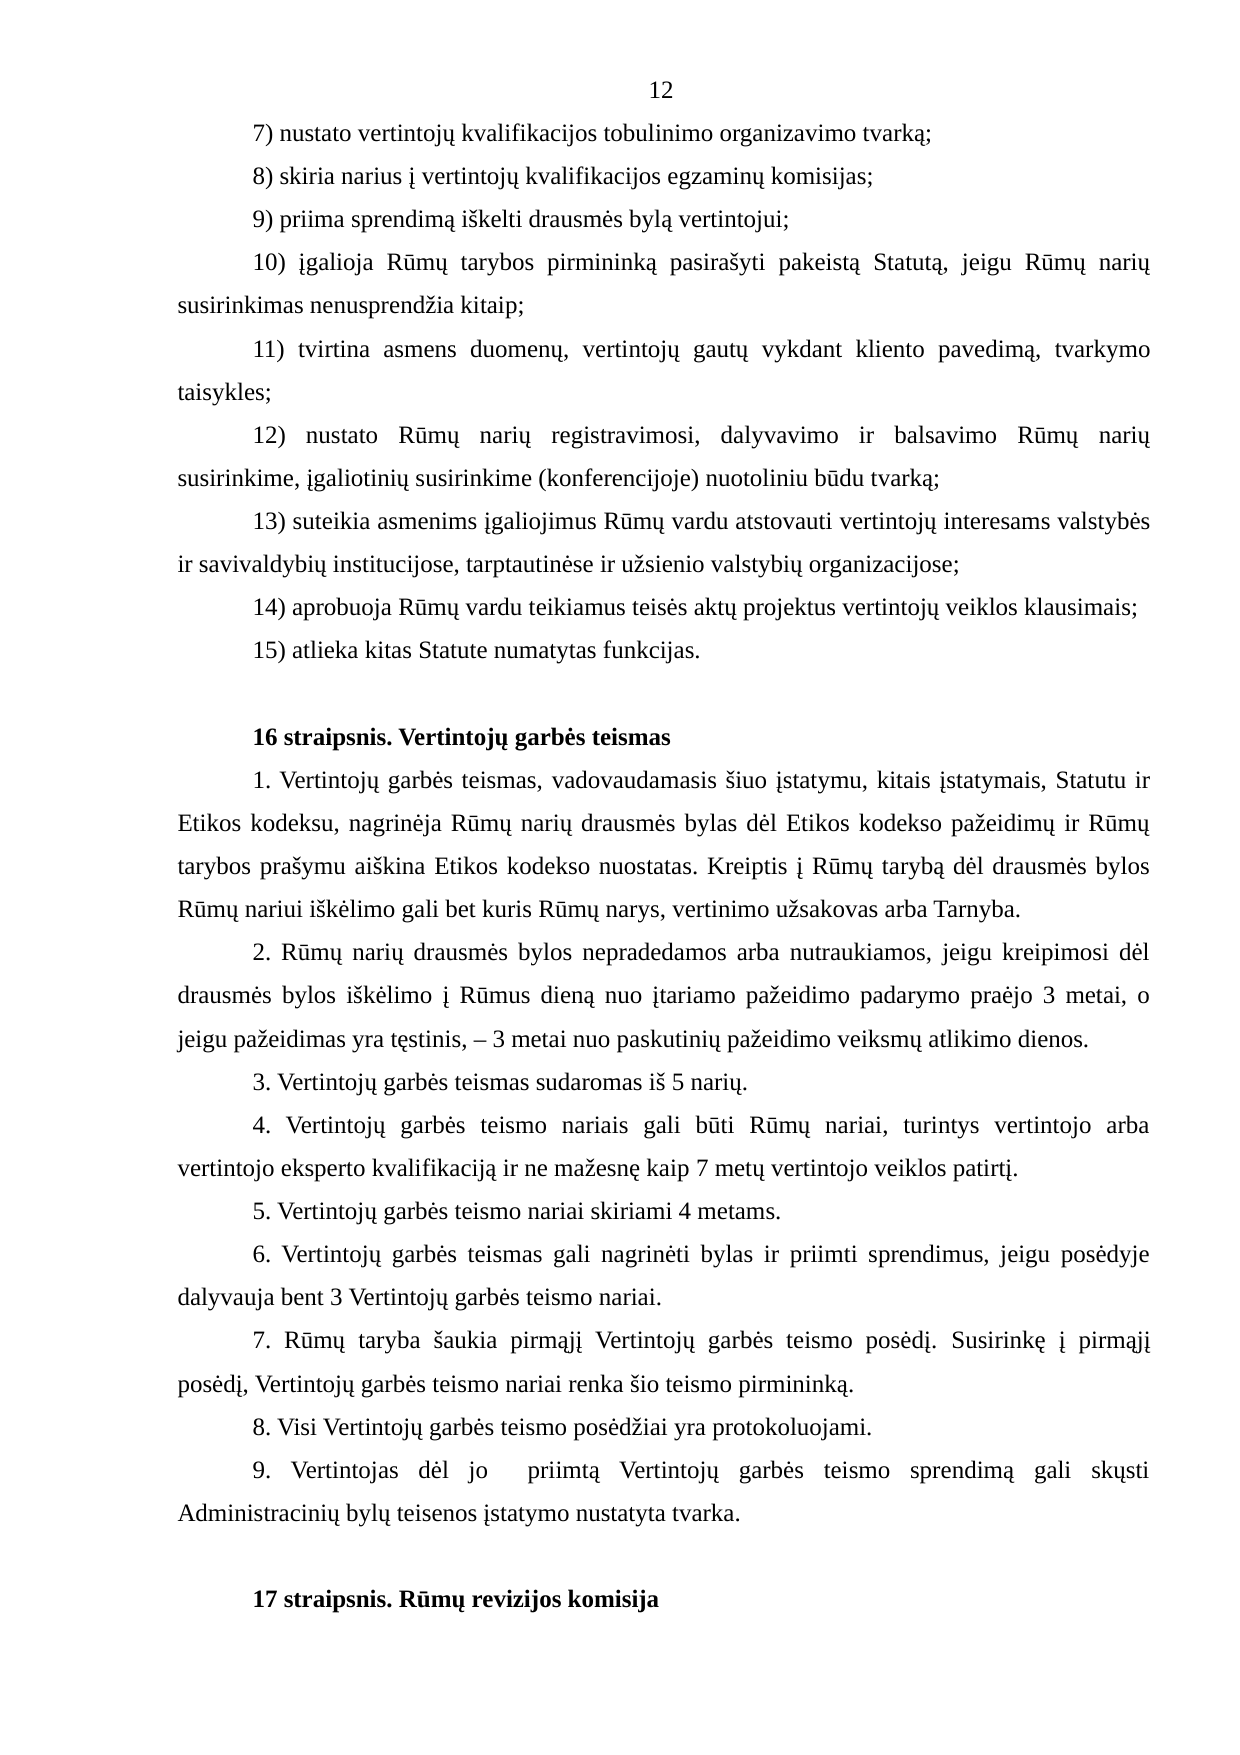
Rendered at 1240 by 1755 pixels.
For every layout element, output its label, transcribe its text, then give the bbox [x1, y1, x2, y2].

text 4. Vertintojų garbės teismo nariais gali būti Rūmų nariai, turintys vertintojo arba vertintojo eksperto kvalifikaciją ir ne mažesnę kaip 7 metų vertintojo veiklos patirtį. [177, 1110, 1151, 1182]
text 9) priima sprendimą iškelti drausmės bylą vertintojui; [177, 204, 1151, 233]
text 15) atlieka kitas Statute numatytas funkcijas. [177, 636, 1151, 664]
text 7. Rūmų taryba šaukia pirmąjį Vertintojų garbės teismo posėdį. Susirinkę į pirmąjį posėdį, Vertintojų garbės teismo nariai renka šio teismo pirmininką. [177, 1326, 1151, 1397]
text 1. Vertintojų garbės teismas, vadovaudamasis šiuo įstatymu, kitais įstatymais, Statutu ir Etikos kodeksu, nagrinėja Rūmų narių drausmės bylas dėl Etikos kodekso pažeidimų ir Rūmų tarybos prašymu aiškina Etikos kodekso nuostatas. Kreiptis į Rūmų tarybą dėl drausmės bylos Rūmų nariui iškėlimo gali bet kuris Rūmų narys, vertinimo užsakovas arba Tarnyba. [177, 765, 1151, 923]
text 8. Visi Vertintojų garbės teismo posėdžiai yra protokoluojami. [177, 1412, 1151, 1441]
text 9. Vertintojas dėl jo priimtą Vertintojų garbės teismo sprendimą gali skųsti Administracinių bylų teisenos įstatymo nustatyta tvarka. [177, 1455, 1151, 1527]
text 5. Vertintojų garbės teismo nariai skiriami 4 metams. [177, 1196, 1151, 1225]
text 6. Vertintojų garbės teismas gali nagrinėti bylas ir priimti sprendimus, jeigu posėdyje dalyvauja bent 3 Vertintojų garbės teismo nariai. [177, 1239, 1151, 1311]
text 7) nustato vertintojų kvalifikacijos tobulinimo organizavimo tvarką; [177, 118, 1151, 147]
text 16 straipsnis. Vertintojų garbės teismas [177, 722, 1151, 751]
text 3. Vertintojų garbės teismas sudaromas iš 5 narių. [177, 1067, 1151, 1096]
text 13) suteikia asmenims įgaliojimus Rūmų vardu atstovauti vertintojų interesams valstybės ir savivaldybių institucijose, tarptautinėse ir užsienio valstybių organizacijose; [177, 506, 1151, 578]
text 2. Rūmų narių drausmės bylos nepradedamos arba nutraukiamos, jeigu kreipimosi dėl drausmės bylos iškėlimo į Rūmus dieną nuo įtariamo pažeidimo padarymo praėjo 3 metai, o jeigu pažeidimas yra tęstinis, – 3 metai nuo paskutinių pažeidimo veiksmų atlikimo dienos. [177, 937, 1151, 1052]
text 17 straipsnis. Rūmų revizijos komisija [177, 1584, 1151, 1613]
text 8) skiria narius į vertintojų kvalifikacijos egzaminų komisijas; [177, 161, 1151, 190]
text 14) aprobuoja Rūmų vardu teikiamus teisės aktų projektus vertintojų veiklos klausimais; [177, 592, 1151, 621]
text 12) nustato Rūmų narių registravimosi, dalyvavimo ir balsavimo Rūmų narių susirinkime, įgaliotinių susirinkime (konferencijoje) nuotoliniu būdu tvarką; [177, 420, 1151, 492]
text 10) įgalioja Rūmų tarybos pirmininką pasirašyti pakeistą Statutą, jeigu Rūmų narių susirinkimas nenusprendžia kitaip; [177, 247, 1151, 319]
text 11) tvirtina asmens duomenų, vertintojų gautų vykdant kliento pavedimą, tvarkymo taisykles; [177, 334, 1151, 406]
